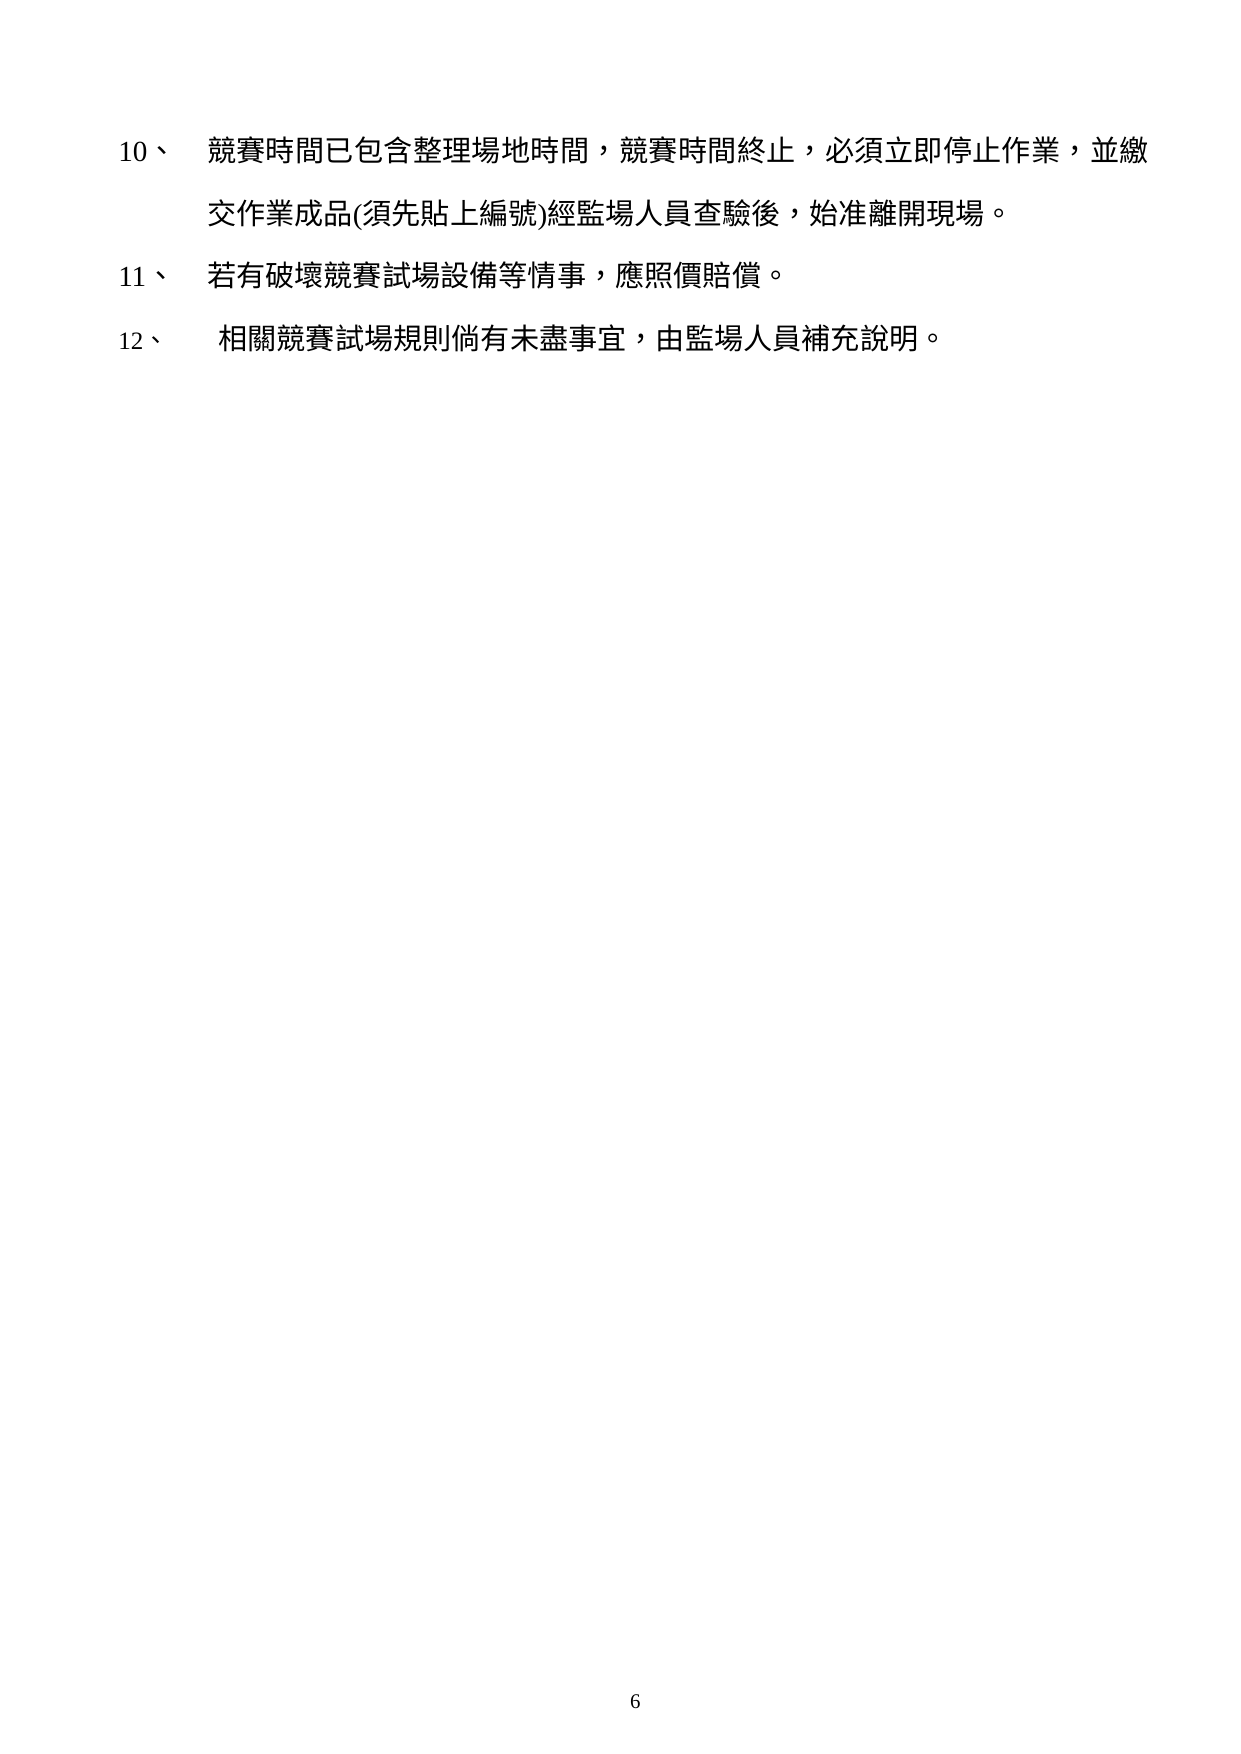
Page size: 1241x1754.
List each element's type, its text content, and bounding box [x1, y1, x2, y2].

list 競賽時間已包含整理場地時間，競賽時間終止，必須立即停止作業，並繳交作業成品(須先貼上編號)經監場人員查驗後，始准離開現場。 [118, 107, 1152, 232]
list 若有破壞競賽試場設備等情事，應照價賠償。 [118, 232, 1152, 295]
list 相關競賽試場規則倘有未盡事宜，由監場人員補充說明。 [118, 295, 1152, 357]
